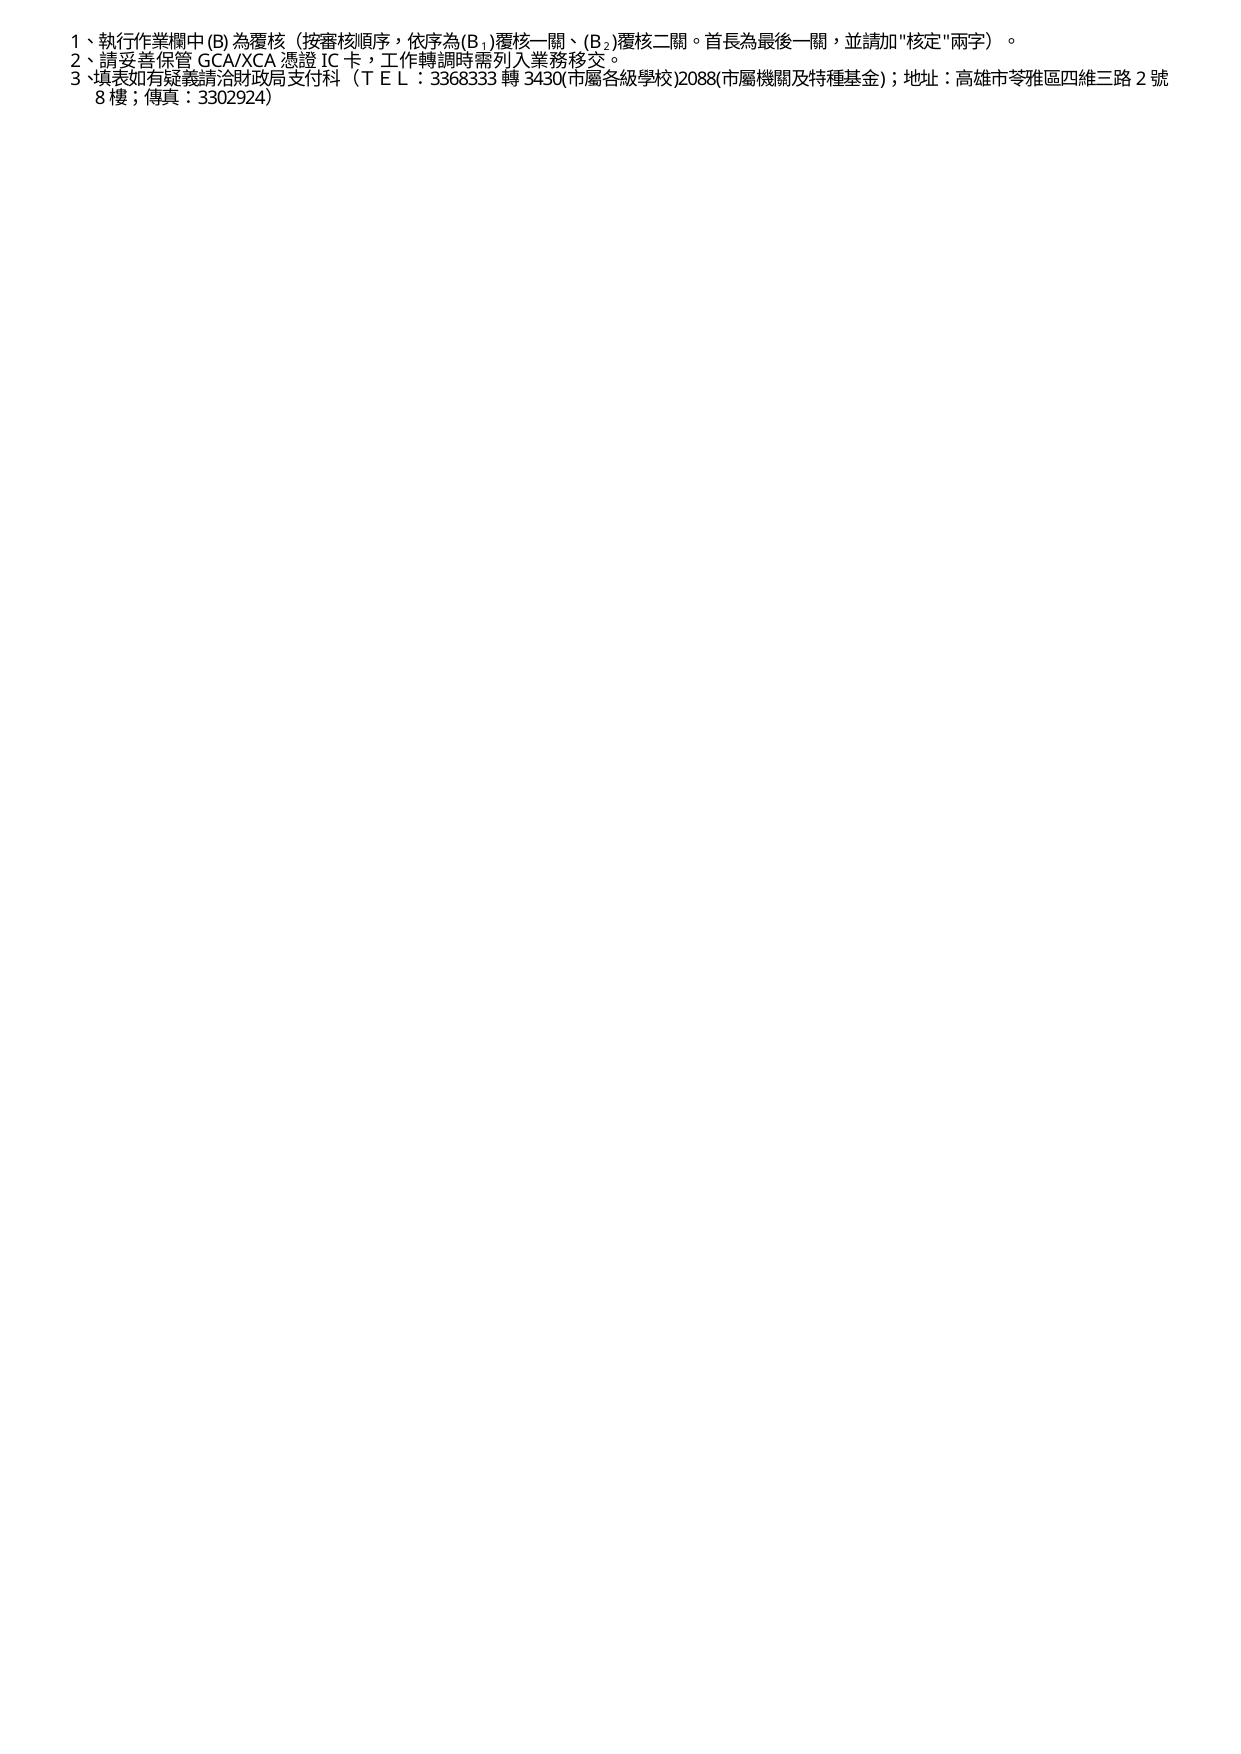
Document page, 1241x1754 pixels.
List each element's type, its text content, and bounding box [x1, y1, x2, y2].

text 1、執行作業欄中 (B) 為覆核（按審核順序，依序為(B1)覆核一關、(B2)覆核二關。首長為最後一關，並請加"核定"兩字）。 [70, 33, 1170, 52]
text 2、請妥善保管GCA/XCA憑證IC卡，工作轉調時需列入業務移交。 [70, 52, 1170, 71]
text 3、填表如有疑義請洽財政局支付科（ＴＥＬ：3368333轉3430(市屬各級學校)2088(市屬機關及特種基金)；地址：高雄市苓雅區四維三路2號8 樓；傳真：3302924） [70, 71, 1170, 108]
